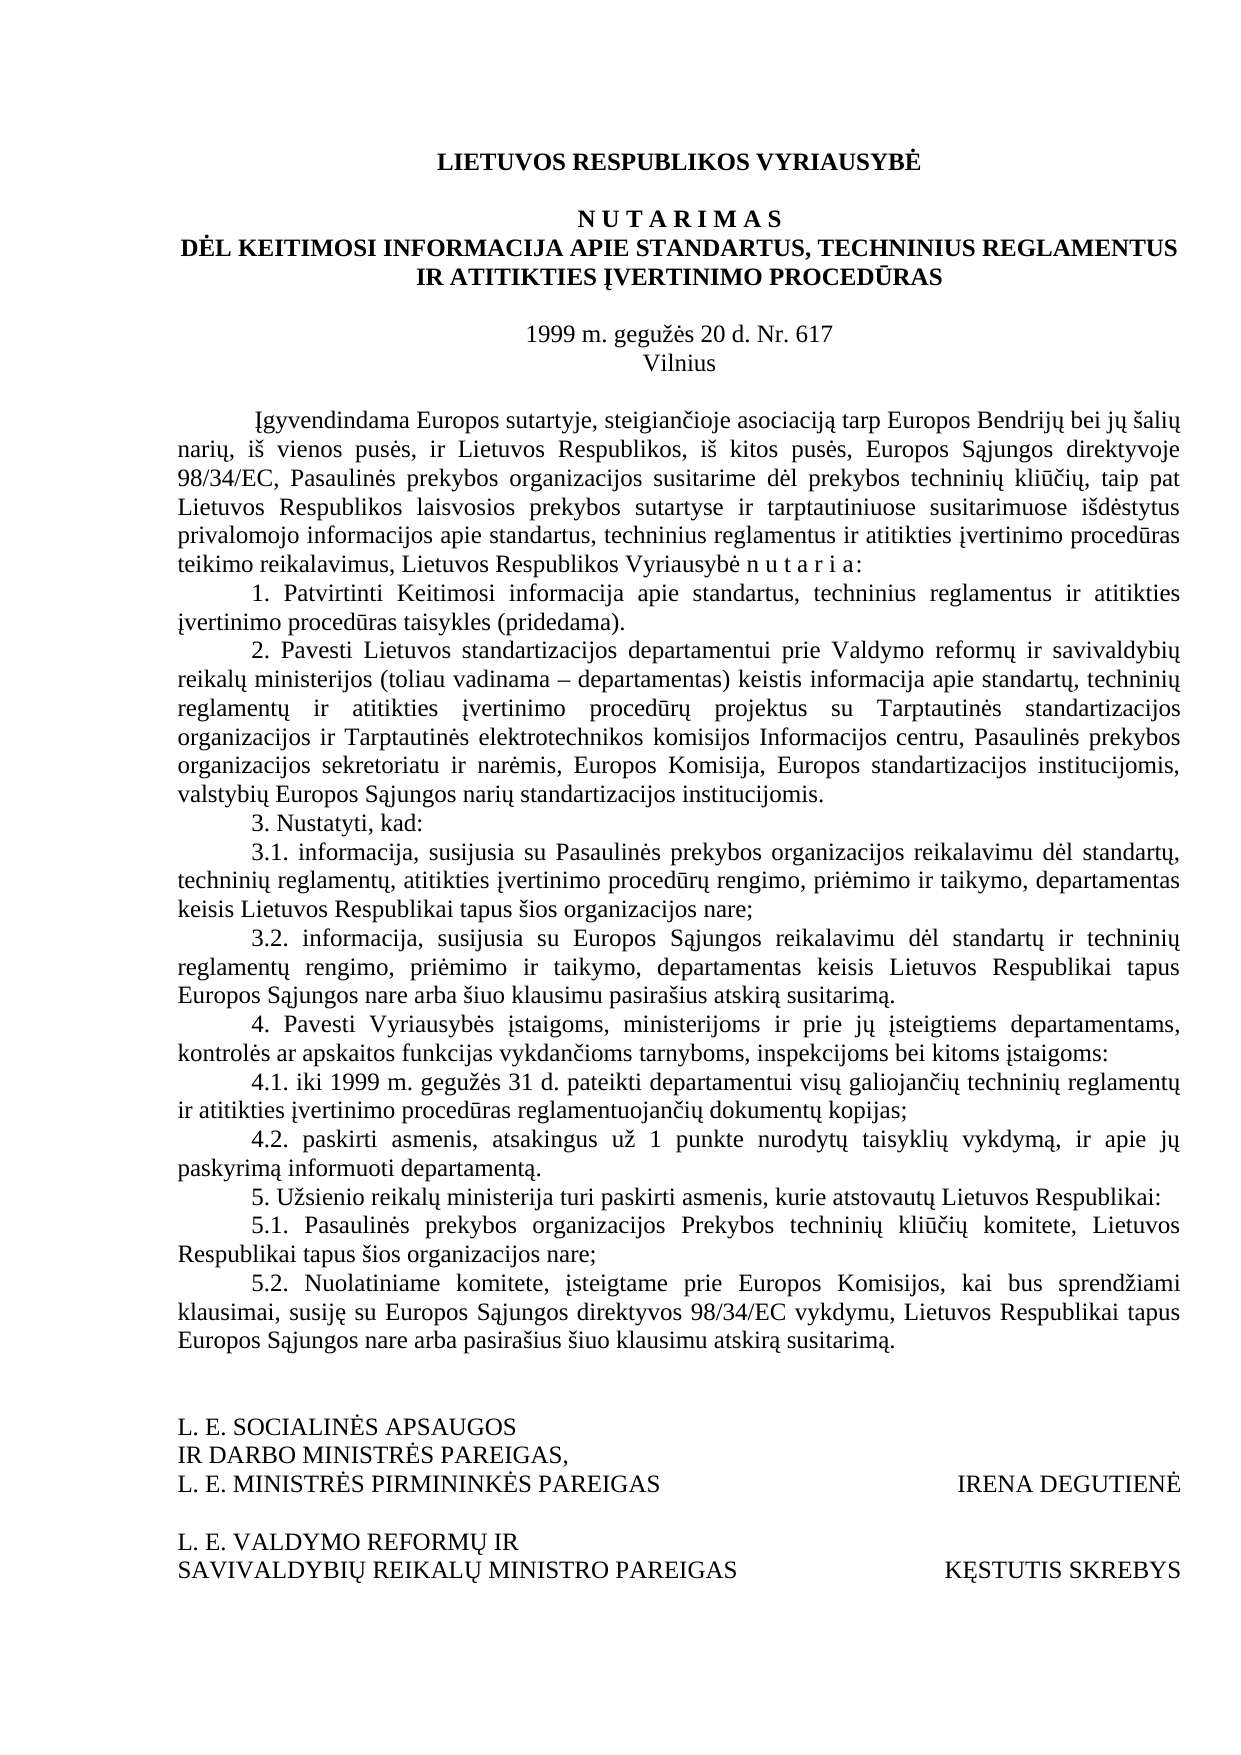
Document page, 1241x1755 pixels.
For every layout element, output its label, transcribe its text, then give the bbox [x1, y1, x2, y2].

text 5. Užsienio reikalų ministerija turi paskirti asmenis, kurie atstovautų Lietuvos Respublikai: [177, 1182, 1181, 1211]
text Įgyvendindama Europos sutartyje, steigiančioje asociaciją tarp Europos Bendrijų bei jų šalių narių, iš vienos pusės, ir Lietuvos Respublikos, iš kitos pusės, Europos Sąjungos direktyvoje 98/34/EC, Pasaulinės prekybos organizacijos susitarime dėl prekybos techninių kliūčių, taip pat Lietuvos Respublikos laisvosios prekybos sutartyse ir tarptautiniuose susitarimuose išdėstytus privalomojo informacijos apie standartus, techninius reglamentus ir atitikties įvertinimo procedūras teikimo reikalavimus, Lietuvos Respublikos Vyriausybė nutaria: [177, 406, 1181, 578]
text 3.2. informacija, susijusia su Europos Sąjungos reikalavimu dėl standartų ir techninių reglamentų rengimo, priėmimo ir taikymo, departamentas keisis Lietuvos Respublikai tapus Europos Sąjungos nare arba šiuo klausimu pasirašius atskirą susitarimą. [177, 923, 1181, 1009]
text IR DARBO MINISTRĖS PAREIGAS, [177, 1441, 1181, 1469]
text 2. Pavesti Lietuvos standartizacijos departamentui prie Valdymo reformų ir savivaldybių reikalų ministerijos (toliau vadinama – departamentas) keistis informacija apie standartų, techninių reglamentų ir atitikties įvertinimo procedūrų projektus su Tarptautinės standartizacijos organizacijos ir Tarptautinės elektrotechnikos komisijos Informacijos centru, Pasaulinės prekybos organizacijos sekretoriatu ir narėmis, Europos Komisija, Europos standartizacijos institucijomis, valstybių Europos Sąjungos narių standartizacijos institucijomis. [177, 636, 1181, 808]
text DĖL KEITIMOSI INFORMACIJA APIE STANDARTUS, TECHNINIUS REGLAMENTUS IR ATITIKTIES ĮVERTINIMO PROCEDŪRAS [177, 233, 1181, 291]
text N U T A R I M A S [177, 204, 1181, 233]
text Vilnius [177, 348, 1181, 377]
text L. E. VALDYMO REFORMŲ IR [177, 1527, 1181, 1556]
text 5.1. Pasaulinės prekybos organizacijos Prekybos techninių kliūčių komitete, Lietuvos Respublikai tapus šios organizacijos nare; [177, 1211, 1181, 1268]
text 1. Patvirtinti Keitimosi informacija apie standartus, techninius reglamentus ir atitikties įvertinimo procedūras taisykles (pridedama). [177, 578, 1181, 636]
text L. E. MINISTRĖS PIRMININKĖS PAREIGAS IRENA DEGUTIENĖ [177, 1469, 1181, 1498]
text 3.1. informacija, susijusia su Pasaulinės prekybos organizacijos reikalavimu dėl standartų, techninių reglamentų, atitikties įvertinimo procedūrų rengimo, priėmimo ir taikymo, departamentas keisis Lietuvos Respublikai tapus šios organizacijos nare; [177, 837, 1181, 923]
text 3. Nustatyti, kad: [177, 808, 1181, 837]
text 5.2. Nuolatiniame komitete, įsteigtame prie Europos Komisijos, kai bus sprendžiami klausimai, susiję su Europos Sąjungos direktyvos 98/34/EC vykdymu, Lietuvos Respublikai tapus Europos Sąjungos nare arba pasirašius šiuo klausimu atskirą susitarimą. [177, 1268, 1181, 1354]
text 4.2. paskirti asmenis, atsakingus už 1 punkte nurodytų taisyklių vykdymą, ir apie jų paskyrimą informuoti departamentą. [177, 1124, 1181, 1182]
text SAVIVALDYBIŲ REIKALŲ MINISTRO PAREIGAS KĘSTUTIS SKREBYS [177, 1556, 1181, 1584]
text 4.1. iki 1999 m. gegužės 31 d. pateikti departamentui visų galiojančių techninių reglamentų ir atitikties įvertinimo procedūras reglamentuojančių dokumentų kopijas; [177, 1067, 1181, 1124]
text LIETUVOS RESPUBLIKOS VYRIAUSYBĖ [177, 147, 1181, 176]
text L. E. SOCIALINĖS APSAUGOS [177, 1412, 1181, 1441]
text 4. Pavesti Vyriausybės įstaigoms, ministerijoms ir prie jų įsteigtiems departamentams, kontrolės ar apskaitos funkcijas vykdančioms tarnyboms, inspekcijoms bei kitoms įstaigoms: [177, 1009, 1181, 1067]
text 1999 m. gegužės 20 d. Nr. 617 [177, 319, 1181, 348]
